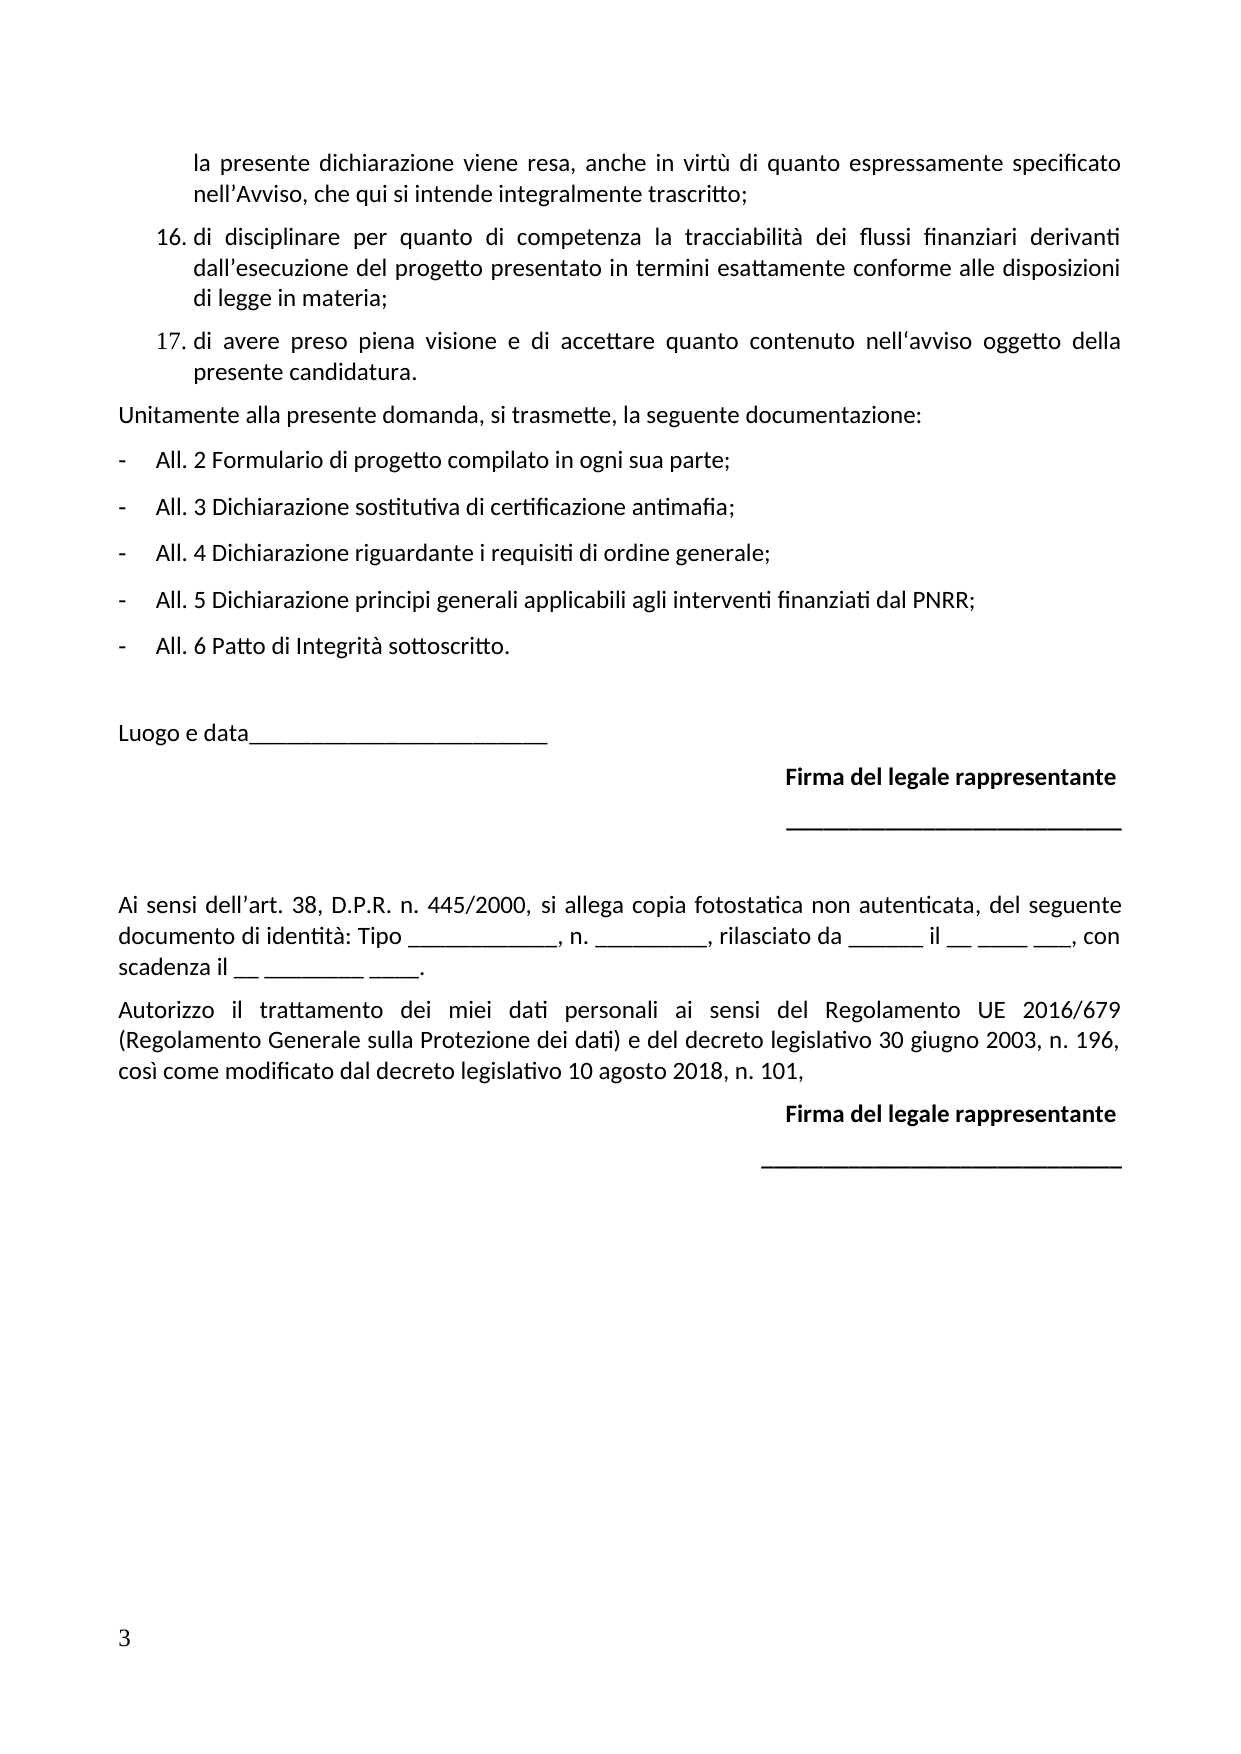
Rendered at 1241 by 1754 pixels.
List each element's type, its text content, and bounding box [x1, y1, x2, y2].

text Luogo e data________________________ [118, 718, 1122, 748]
list di disciplinare per quanto di competenza la tracciabilità dei flussi finanziari derivanti dall’esecuzione del progetto presentato in termini esattamente conforme alle disposizioni di legge in materia; [156, 221, 1122, 313]
text ___________________________ [118, 804, 1122, 834]
list All. 5 Dichiarazione principi generali applicabili agli interventi finanziati dal PNRR; [118, 581, 1122, 616]
list All. 3 Dichiarazione sostitutiva di certificazione antimafia; [118, 488, 1122, 522]
list la presente dichiarazione viene resa, anche in virtù di quanto espressamente specificato nell’Avviso, che qui si intende integralmente trascritto; [156, 148, 1122, 209]
text Ai sensi dell’art. 38, D.P.R. n. 445/2000, si allega copia fotostatica non autenticata, del seguente documento di identità: Tipo ____________, n. _________, rilasciato da ______ il __ ____ ___, con scadenza il __ ________ ____. [118, 890, 1122, 981]
subtitle Autorizzo il trattamento dei miei dati personali ai sensi del Regolamento UE 2016/679 (Regolamento Generale sulla Protezione dei dati) e del decreto legislativo 30 giugno 2003, n. 196, così come modificato dal decreto legislativo 10 agosto 2018, n. 101, [118, 994, 1122, 1085]
text Firma del legale rappresentante [118, 761, 1122, 791]
list di avere preso piena visione e di accettare quanto contenuto nell‘avviso oggetto della presente candidatura. [156, 325, 1122, 386]
text _____________________________ [118, 1141, 1122, 1171]
text Firma del legale rappresentante [118, 1098, 1122, 1128]
list All. 2 Formulario di progetto compilato in ogni sua parte; [118, 442, 1122, 476]
list All. 4 Dichiarazione riguardante i requisiti di ordine generale; [118, 535, 1122, 569]
list All. 6 Patto di Integrità sottoscritto. [118, 628, 1122, 662]
text Unitamente alla presente domanda, si trasmette, la seguente documentazione: [118, 399, 1122, 429]
